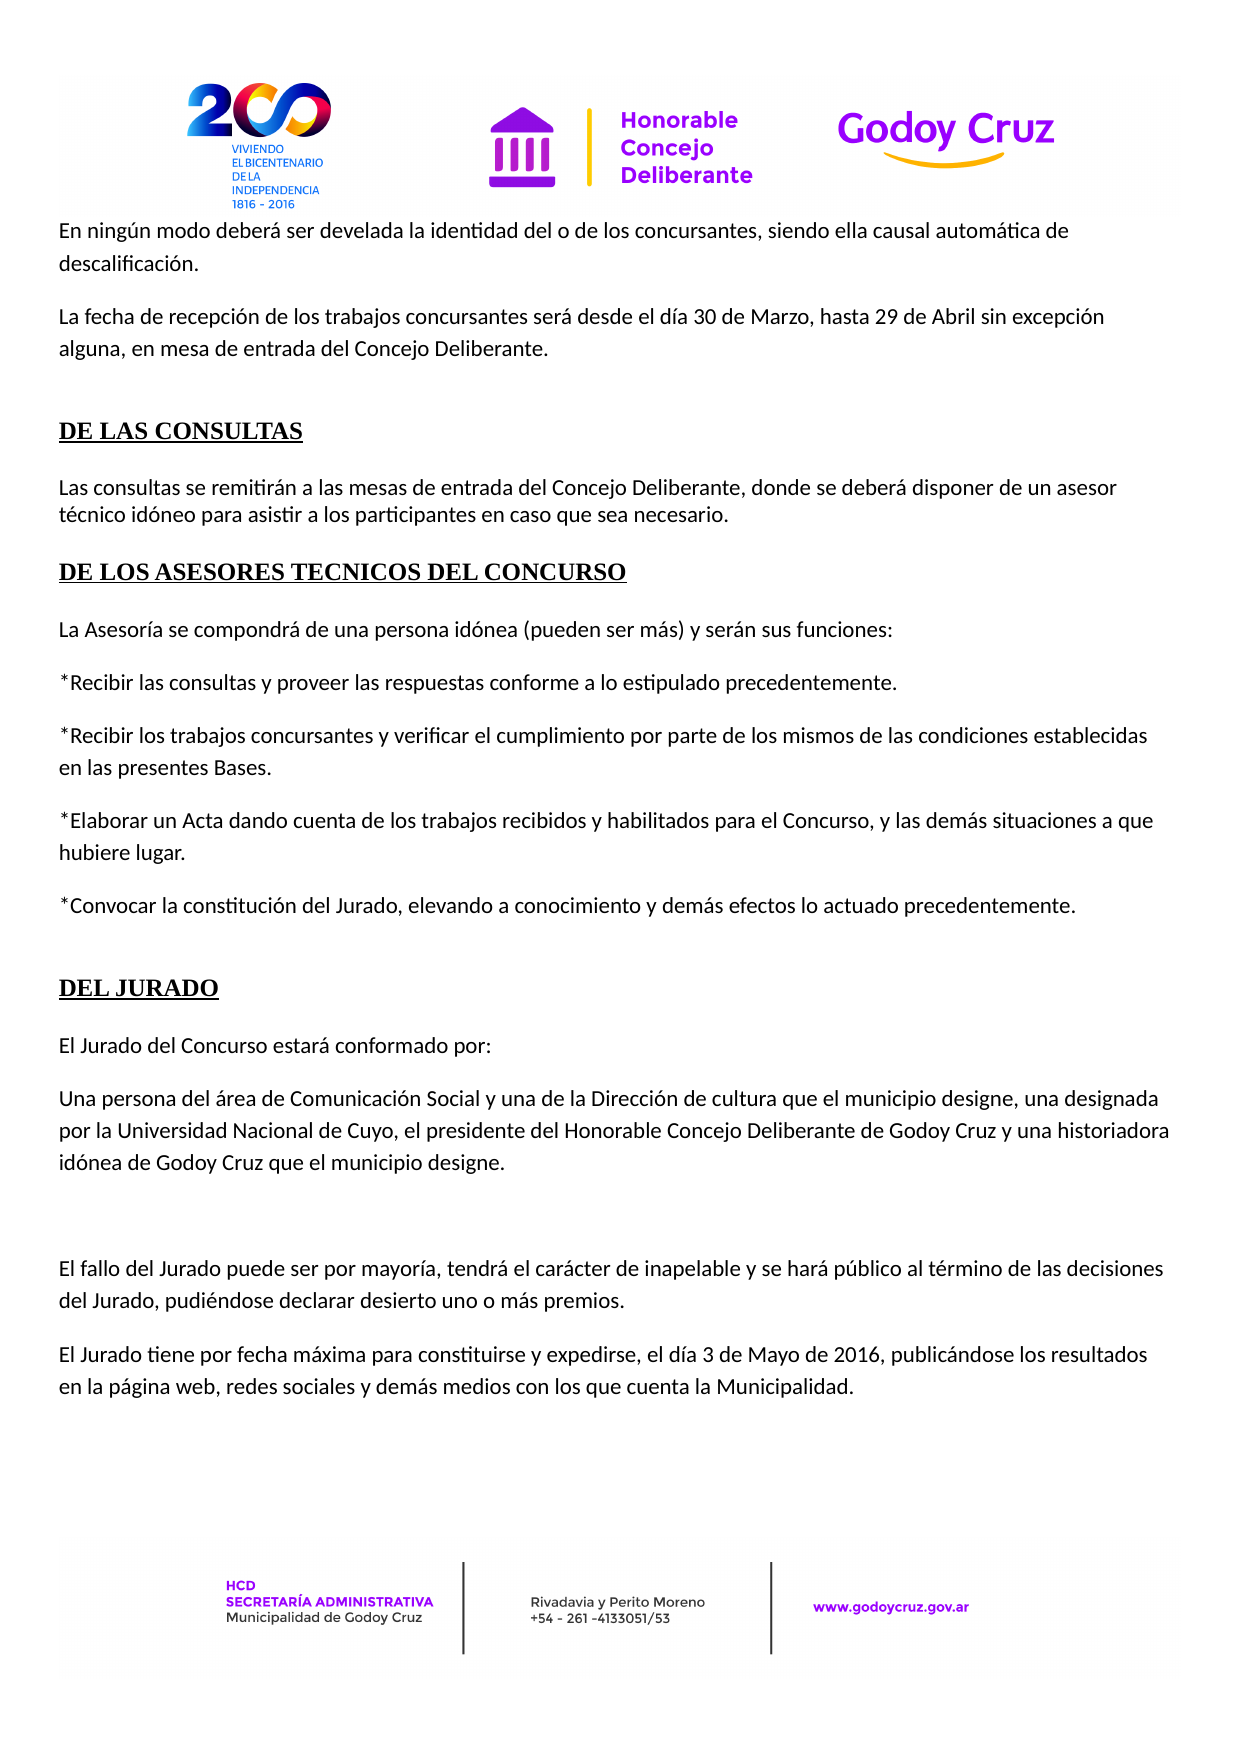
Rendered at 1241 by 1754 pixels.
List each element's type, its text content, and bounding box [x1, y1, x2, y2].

text Una persona del área de Comunicación Social y una de la Dirección de cultura que el municipio designe, una designada por la Universidad Nacional de Cuyo, el presidente del Honorable Concejo Deliberante de Godoy Cruz y una historiadora idónea de Godoy Cruz que el municipio designe. [58, 1084, 1177, 1176]
text Las consultas se remitirán a las mesas de entrada del Concejo Deliberante, donde se deberá disponer de un asesor técnico idóneo para asistir a los participantes en caso que sea necesario. [58, 474, 1181, 528]
text El Jurado tiene por fecha máxima para constituirse y expedirse, el día 3 de Mayo de 2016, publicándose los resultados en la página web, redes sociales y demás medios con los que cuenta la Municipalidad. [58, 1340, 1177, 1400]
subtitle DE LAS CONSULTAS [58, 416, 1181, 445]
text *Convocar la constitución del Jurado, elevando a conocimiento y demás efectos lo actuado precedentemente. [58, 891, 1177, 919]
text *Recibir las consultas y proveer las respuestas conforme a lo estipulado precedentemente. [58, 668, 1177, 696]
text *Elaborar un Acta dando cuenta de los trabajos recibidos y habilitados para el Concurso, y las demás situaciones a que hubiere lugar. [58, 806, 1177, 866]
text El fallo del Jurado puede ser por mayoría, tendrá el carácter de inapelable y se hará público al término de las decisiones del Jurado, pudiéndose declarar desierto uno o más premios. [58, 1254, 1177, 1315]
text La fecha de recepción de los trabajos concursantes será desde el día 30 de Marzo, hasta 29 de Abril sin excepción alguna, en mesa de entrada del Concejo Deliberante. [58, 302, 1177, 362]
text El Jurado del Concurso estará conformado por: [58, 1031, 1177, 1059]
text *Recibir los trabajos concursantes y verificar el cumplimiento por parte de los mismos de las condiciones establecidas en las presentes Bases. [58, 721, 1177, 781]
text En ningún modo deberá ser develada la identidad del o de los concursantes, siendo ella causal automática de descalificación. [58, 217, 1177, 277]
text La Asesoría se compondrá de una persona idónea (pueden ser más) y serán sus funciones: [58, 615, 1177, 643]
subtitle DEL JURADO [58, 973, 1181, 1002]
subtitle DE LOS ASESORES TECNICOS DEL CONCURSO [58, 557, 1181, 586]
